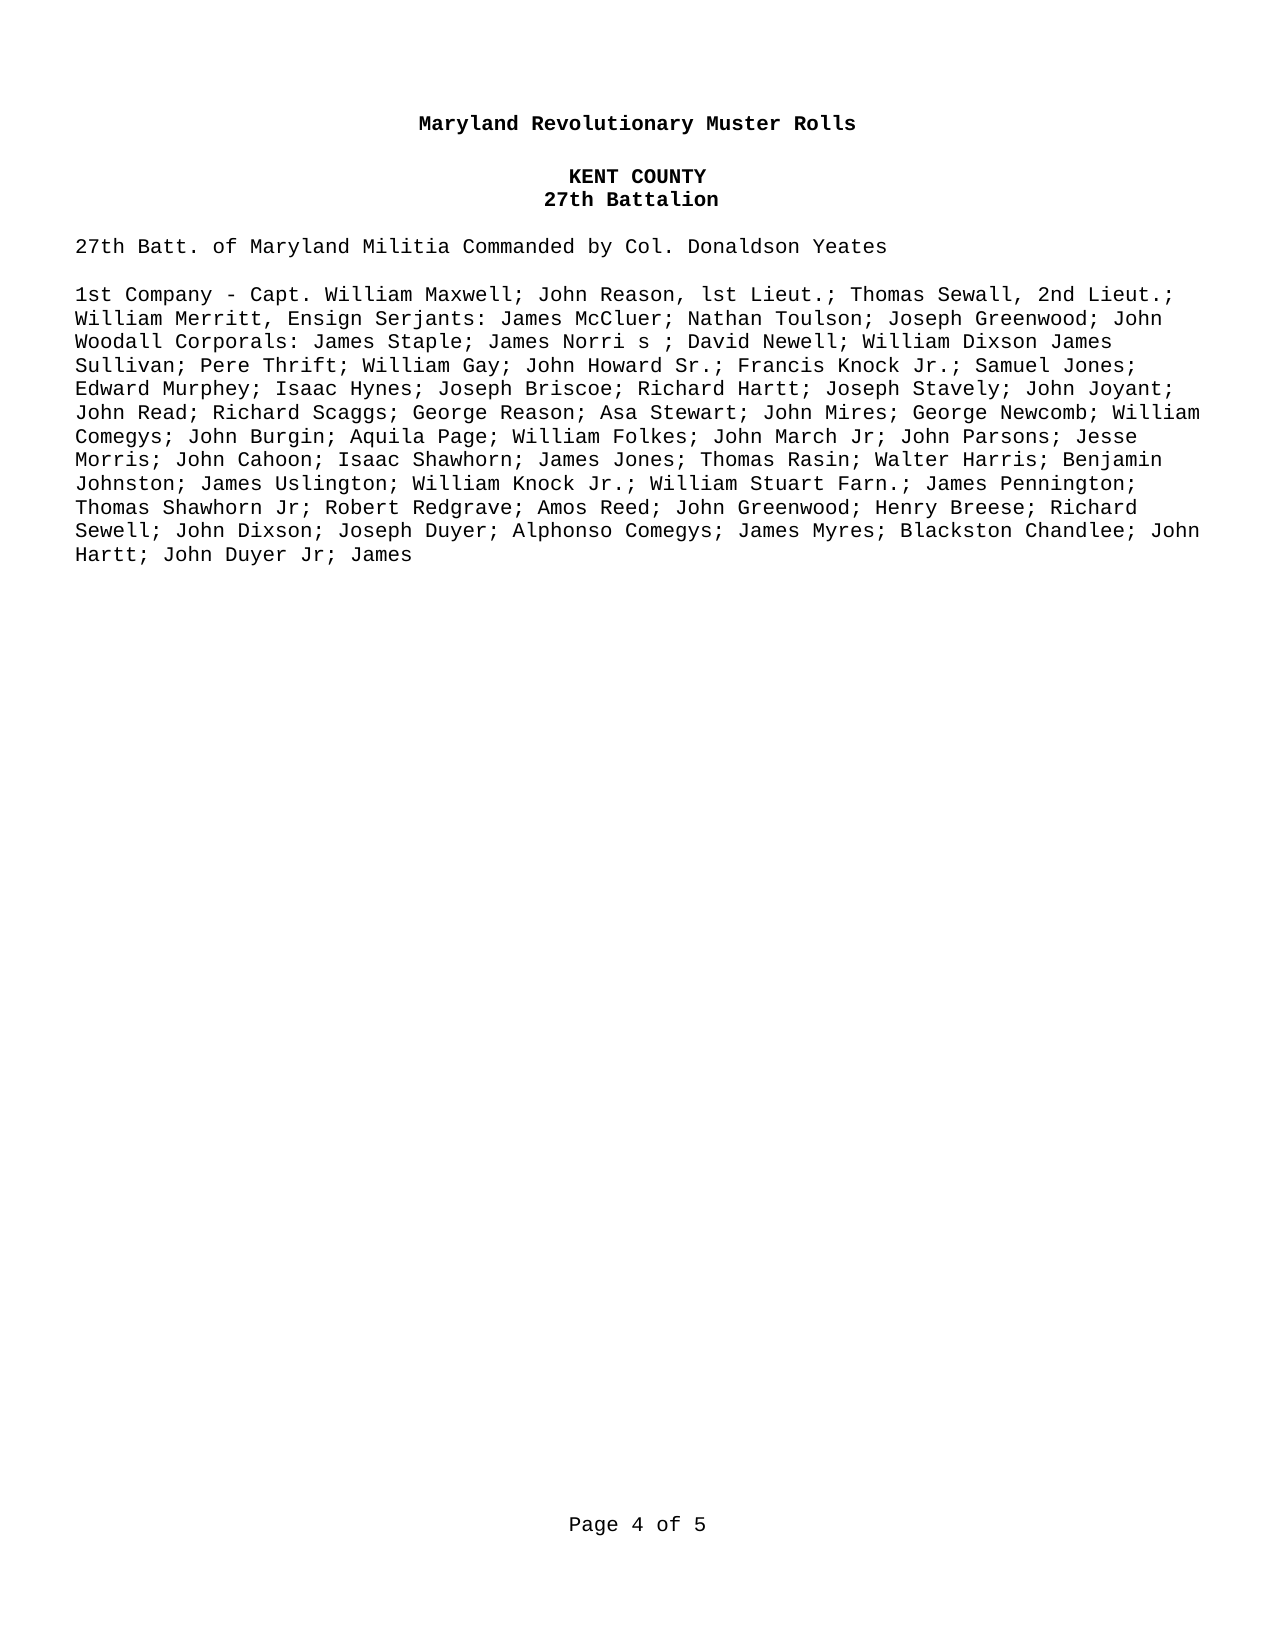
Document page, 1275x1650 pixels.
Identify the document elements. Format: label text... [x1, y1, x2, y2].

text 27th Batt. of Maryland Militia Commanded by Col. Donaldson Yeates [75, 237, 1200, 260]
text KENT COUNTY [75, 166, 1200, 189]
text 27th Battalion [75, 189, 1200, 213]
text 1st Company - Capt. William Maxwell; John Reason, lst Lieut.; Thomas Sewall, 2nd Lieut.; William Merritt, Ensign Serjants: James McCluer; Nathan Toulson; Joseph Greenwood; John Woodall Corporals: James Staple; James Norri s ; David Newell; William Dixson James Sullivan; Pere Thrift; William Gay; John Howard Sr.; Francis Knock Jr.; Samuel Jones; Edward Murphey; Isaac Hynes; Joseph Briscoe; Richard Hartt; Joseph Stavely; John Joyant; John Read; Richard Scaggs; George Reason; Asa Stewart; John Mires; George Newcomb; William Comegys; John Burgin; Aquila Page; William Folkes; John March Jr; John Parsons; Jesse Morris; John Cahoon; Isaac Shawhorn; James Jones; Thomas Rasin; Walter Harris; Benjamin Johnston; James Uslington; William Knock Jr.; William Stuart Farn.; James Pennington; Thomas Shawhorn Jr; Robert Redgrave; Amos Reed; John Greenwood; Henry Breese; Richard Sewell; John Dixson; Joseph Duyer; Alphonso Comegys; James Myres; Blackston Chandlee; John Hartt; John Duyer Jr; James [75, 284, 1200, 568]
